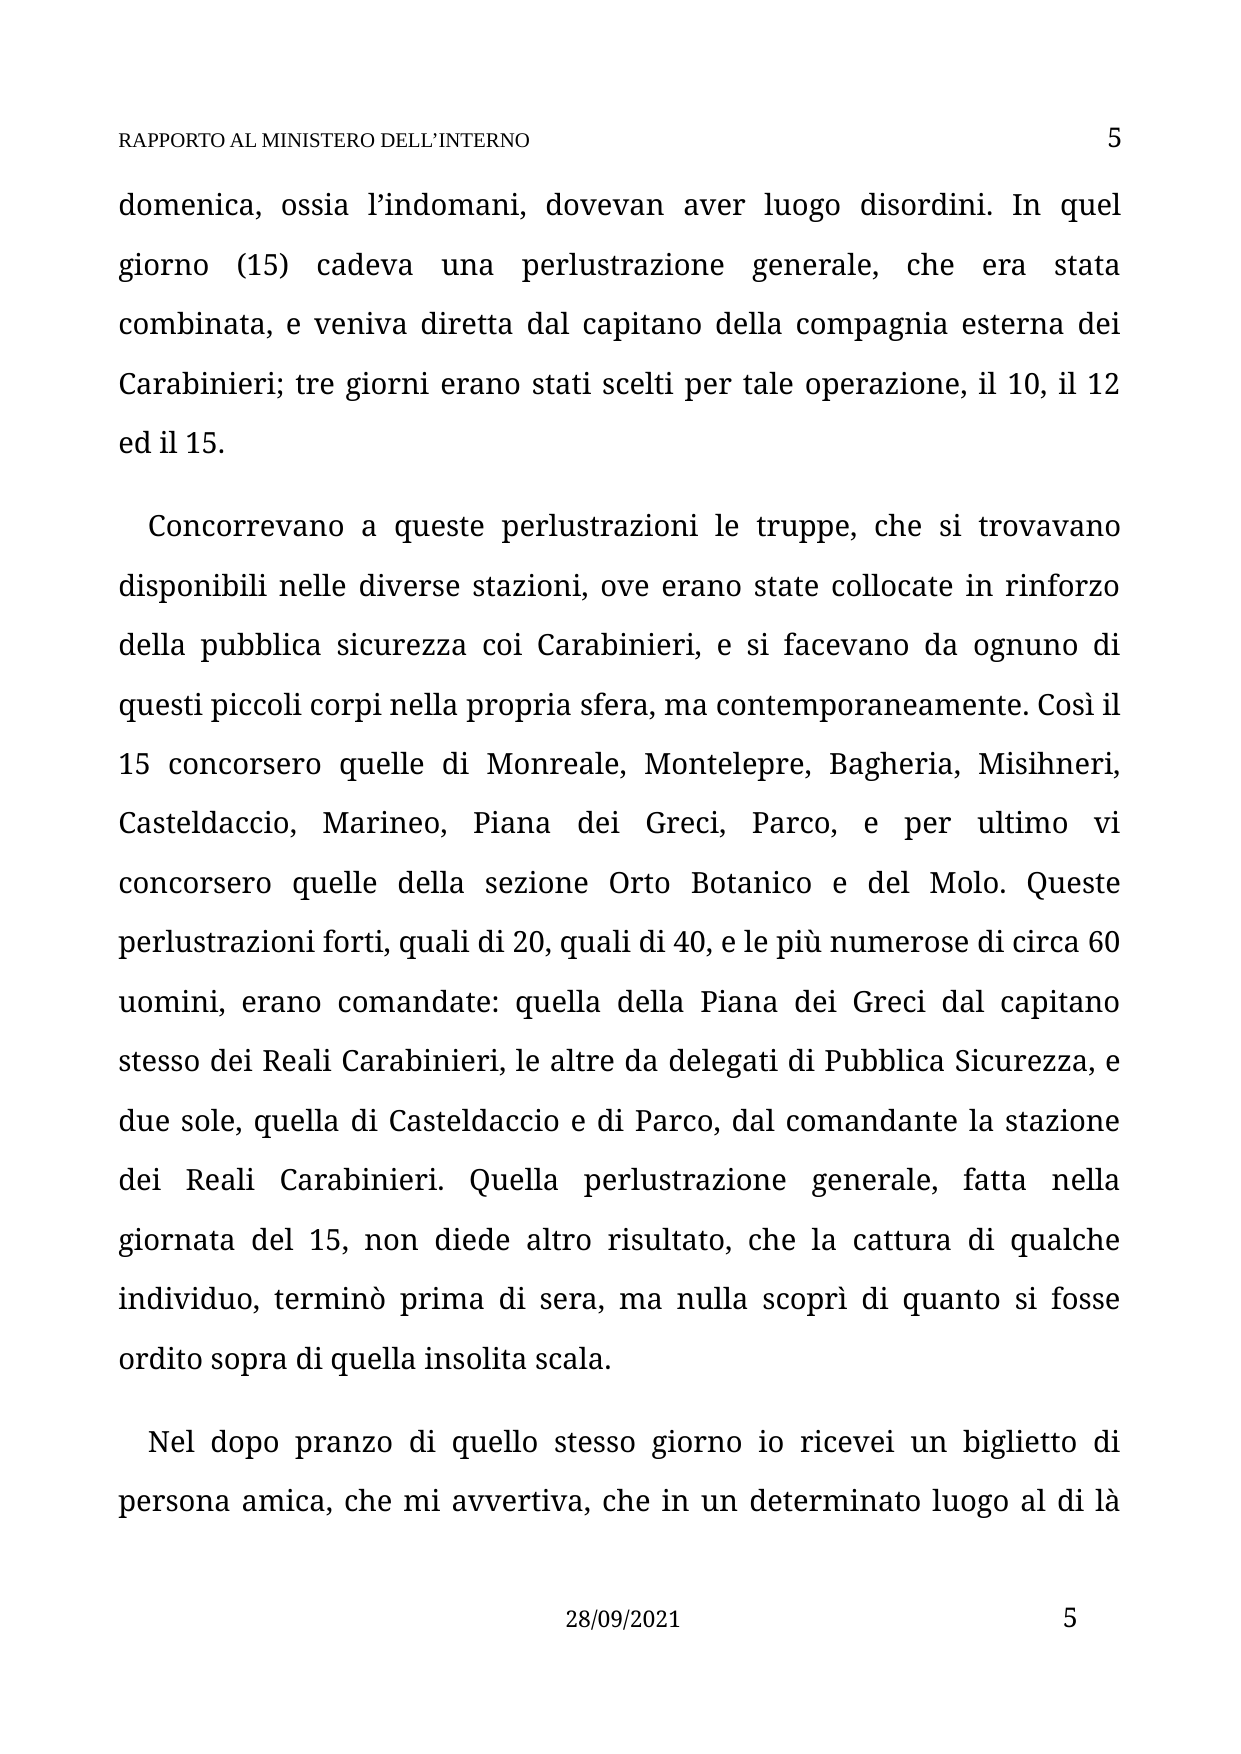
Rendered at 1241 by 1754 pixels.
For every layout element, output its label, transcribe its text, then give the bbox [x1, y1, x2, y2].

text Concorrevano a queste perlustrazioni le truppe, che si trovavano disponibili nelle diverse stazioni, ove erano state collocate in rinforzo della pubblica sicurezza coi Carabinieri, e si facevano da ognuno di questi piccoli corpi nella propria sfera, ma contemporaneamente. Così il 15 concorsero quelle di Monreale, Montelepre, Bagheria, Misihneri, Casteldaccio, Marineo, Piana dei Greci, Parco, e per ultimo vi concorsero quelle della sezione Orto Botanico e del Molo. Queste perlustrazioni forti, quali di 20, quali di 40, e le più numerose di circa 60 uomini, erano comandate: quella della Piana dei Greci dal capitano stesso dei Reali Carabinieri, le altre da delegati di Pubblica Sicurezza, e due sole, quella di Casteldaccio e di Parco, dal comandante la stazione dei Reali Carabinieri. Quella perlustrazione generale, fatta nella giornata del 15, non diede altro risultato, che la cattura di qualche individuo, terminò prima di sera, ma nulla scoprì di quanto si fosse ordito sopra di quella insolita scala. [118, 505, 1122, 1378]
text domenica, ossia l’indomani, dovevan aver luogo disordini. In quel giorno (15) cadeva una perlustrazione generale, che era stata combinata, e veniva diretta dal capitano della compagnia esterna dei Carabinieri; tre giorni erano stati scelti per tale operazione, il 10, il 12 ed il 15. [118, 184, 1122, 462]
text Nel dopo pranzo di quello stesso giorno io ricevei un biglietto di persona amica, che mi avvertiva, che in un determinato luogo al di là [118, 1421, 1122, 1520]
